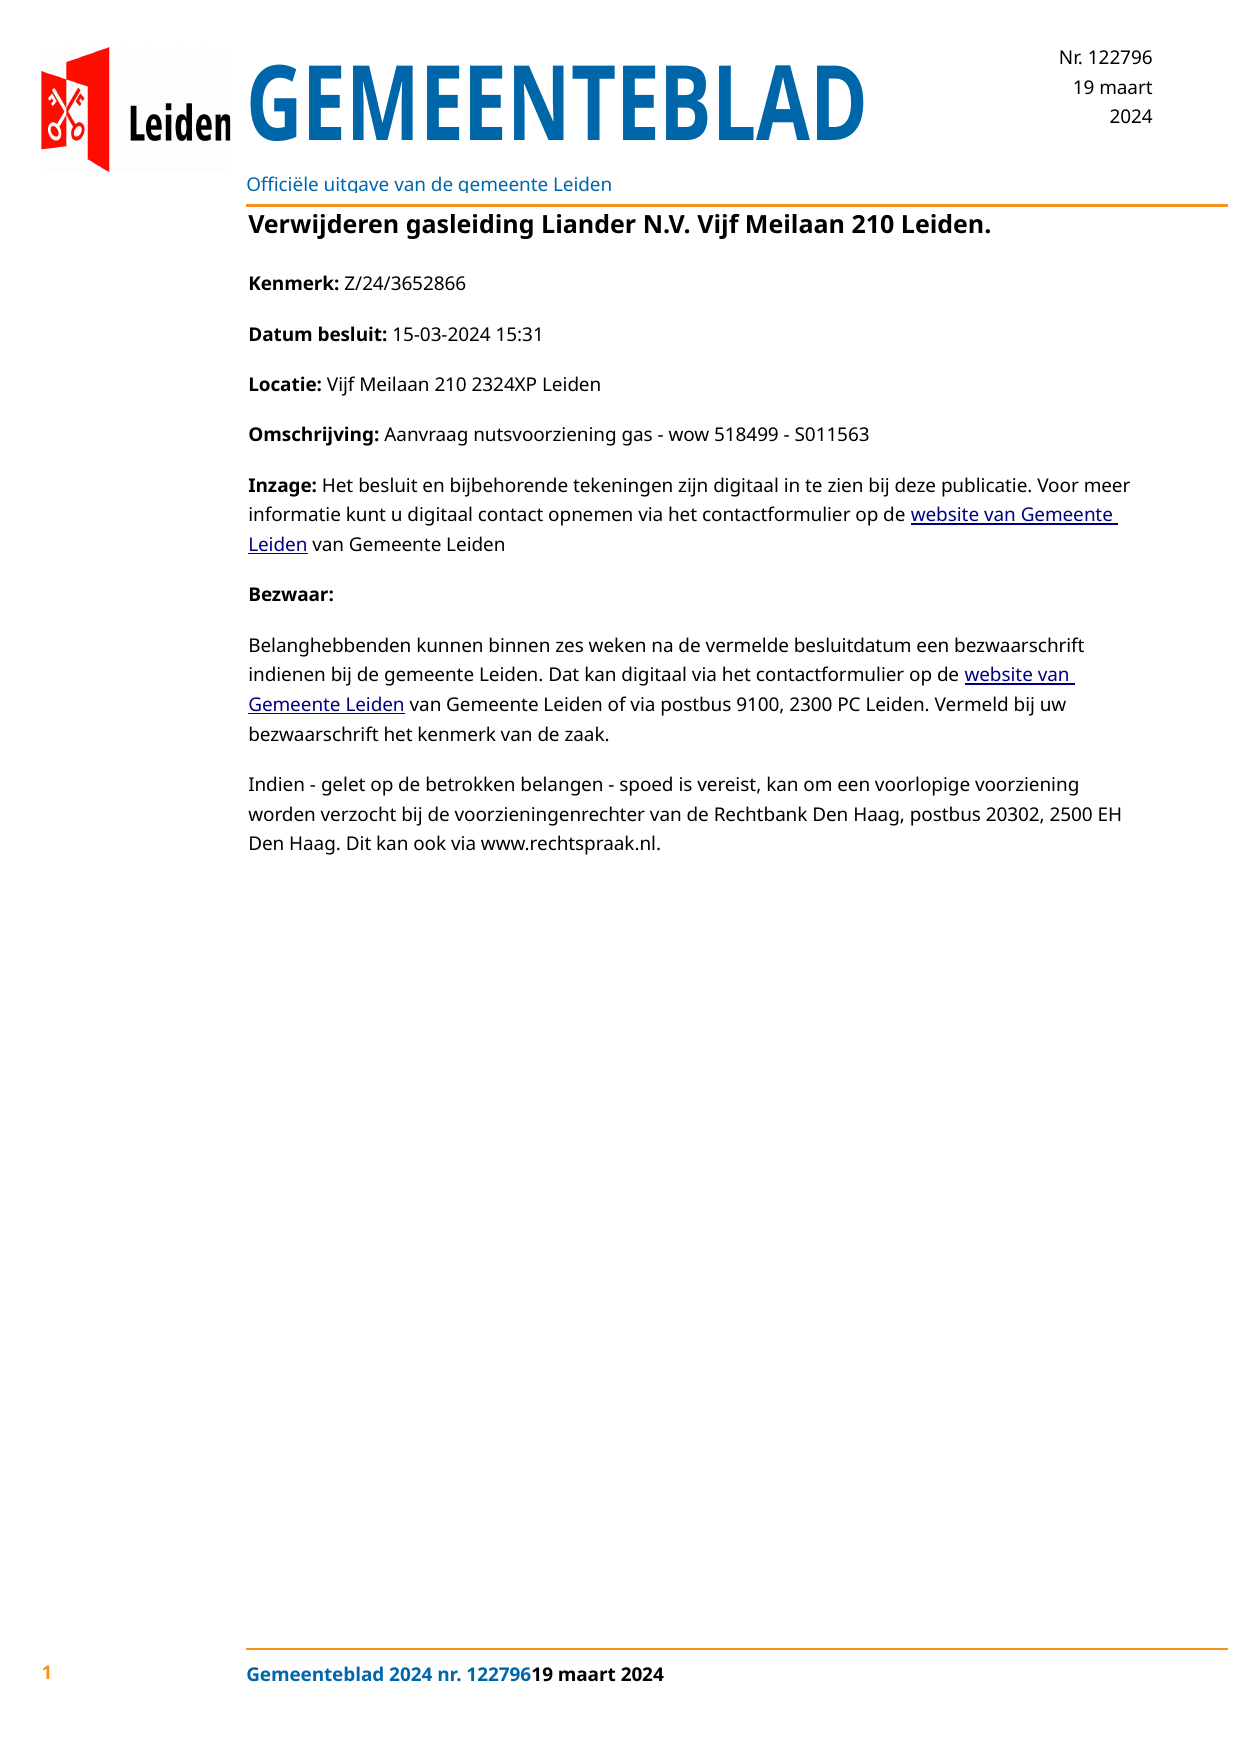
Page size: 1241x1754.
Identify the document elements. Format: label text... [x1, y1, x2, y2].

picture [41, 47, 231, 172]
text Locatie: Vijf Meilaan 210 2324XP Leiden [248, 371, 1152, 397]
text Omschrijving: Aanvraag nutsvoorziening gas - wow 518499 - S011563 [248, 422, 1152, 447]
text Indien - gelet op de betrokken belangen - spoed is vereist, kan om een voorlopige voorziening worden verzocht bij de voorzieningenrechter van de Rechtbank Den Haag, postbus 20302, 2500 EH Den Haag. Dit kan ook via www.rechtspraak.nl. [248, 771, 1152, 856]
text Belanghebbenden kunnen binnen zes weken na de vermelde besluitdatum een bezwaarschrift indienen bij de gemeente Leiden. Dat kan digitaal via het contactformulier op de website van Gemeente Leiden van Gemeente Leiden of via postbus 9100, 2300 PC Leiden. Vermeld bij uw bezwaarschrift het kenmerk van de zaak. [248, 632, 1152, 746]
text Datum besluit: 15-03-2024 15:31 [248, 321, 1152, 346]
text Verwijderen gasleiding Liander N.V. Vijf Meilaan 210 Leiden. [248, 207, 1152, 241]
text Bezwaar: [248, 582, 1152, 607]
text Kenmerk: Z/24/3652866 [248, 270, 1152, 296]
text Inzage: Het besluit en bijbehorende tekeningen zijn digitaal in te zien bij deze publicatie. Voor meer informatie kunt u digitaal contact opnemen via het contactformulier op de website van Gemeente Leiden van Gemeente Leiden [248, 472, 1152, 557]
